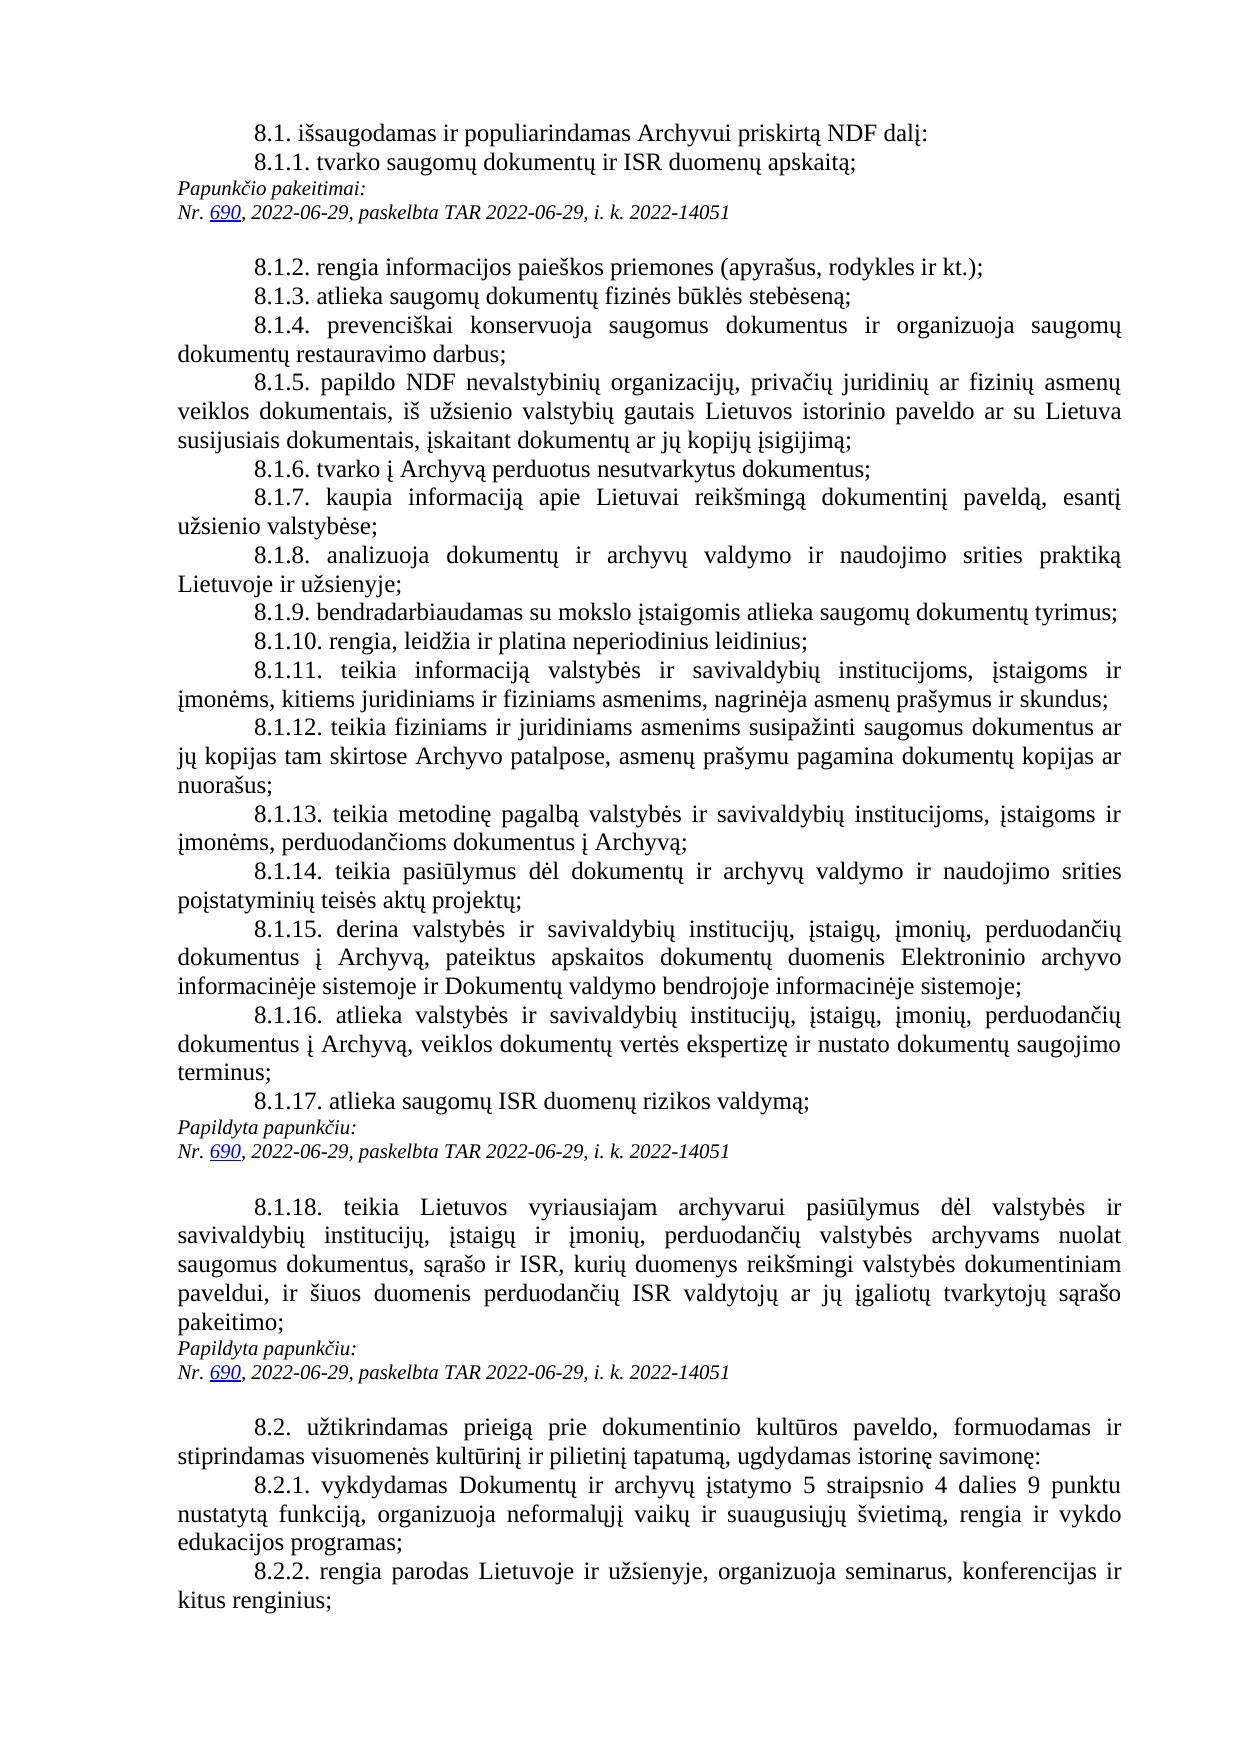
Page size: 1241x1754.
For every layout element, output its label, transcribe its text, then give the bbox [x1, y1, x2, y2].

text 8.1.13. teikia metodinę pagalbą valstybės ir savivaldybių institucijoms, įstaigoms ir įmonėms, perduodančioms dokumentus į Archyvą; [177, 799, 1122, 856]
text 8.1.7. kaupia informaciją apie Lietuvai reikšmingą dokumentinį paveldą, esantį užsienio valstybėse; [177, 482, 1122, 540]
text 8.1.11. teikia informaciją valstybės ir savivaldybių institucijoms, įstaigoms ir įmonėms, kitiems juridiniams ir fiziniams asmenims, nagrinėja asmenų prašymus ir skundus; [177, 655, 1122, 712]
text Papildyta papunkčiu: [177, 1115, 1122, 1139]
text 8.1.18. teikia Lietuvos vyriausiajam archyvarui pasiūlymus dėl valstybės ir savivaldybių institucijų, įstaigų ir įmonių, perduodančių valstybės archyvams nuolat saugomus dokumentus, sąrašo ir ISR, kurių duomenys reikšmingi valstybės dokumentiniam paveldui, ir šiuos duomenis perduodančių ISR valdytojų ar jų įgaliotų tvarkytojų sąrašo pakeitimo; [177, 1192, 1122, 1336]
text 8.1.6. tvarko į Archyvą perduotus nesutvarkytus dokumentus; [177, 454, 1122, 482]
text 8.1.1. tvarko saugomų dokumentų ir ISR duomenų apskaitą; [177, 147, 1122, 176]
text 8.1.16. atlieka valstybės ir savivaldybių institucijų, įstaigų, įmonių, perduodančių dokumentus į Archyvą, veiklos dokumentų vertės ekspertizę ir nustato dokumentų saugojimo terminus; [177, 1000, 1122, 1086]
text 8.1.2. rengia informacijos paieškos priemones (apyrašus, rodykles ir kt.); [177, 252, 1122, 281]
text 8.1.15. derina valstybės ir savivaldybių institucijų, įstaigų, įmonių, perduodančių dokumentus į Archyvą, pateiktus apskaitos dokumentų duomenis Elektroninio archyvo informacinėje sistemoje ir Dokumentų valdymo bendrojoje informacinėje sistemoje; [177, 914, 1122, 1000]
text 8.2.1. vykdydamas Dokumentų ir archyvų įstatymo 5 straipsnio 4 dalies 9 punktu nustatytą funkciją, organizuoja neformalųjį vaikų ir suaugusiųjų švietimą, rengia ir vykdo edukacijos programas; [177, 1470, 1122, 1556]
text Papunkčio pakeitimai: [177, 176, 1122, 200]
text Nr. 690, 2022-06-29, paskelbta TAR 2022-06-29, i. k. 2022-14051 [177, 200, 1122, 224]
text Nr. 690, 2022-06-29, paskelbta TAR 2022-06-29, i. k. 2022-14051 [177, 1139, 1122, 1163]
text 8.1.4. prevenciškai konservuoja saugomus dokumentus ir organizuoja saugomų dokumentų restauravimo darbus; [177, 310, 1122, 367]
text 8.1.12. teikia fiziniams ir juridiniams asmenims susipažinti saugomus dokumentus ar jų kopijas tam skirtose Archyvo patalpose, asmenų prašymu pagamina dokumentų kopijas ar nuorašus; [177, 712, 1122, 799]
text 8.1.8. analizuoja dokumentų ir archyvų valdymo ir naudojimo srities praktiką Lietuvoje ir užsienyje; [177, 540, 1122, 597]
text 8.1.3. atlieka saugomų dokumentų fizinės būklės stebėseną; [177, 281, 1122, 310]
text 8.2.2. rengia parodas Lietuvoje ir užsienyje, organizuoja seminarus, konferencijas ir kitus renginius; [177, 1556, 1122, 1614]
text Nr. 690, 2022-06-29, paskelbta TAR 2022-06-29, i. k. 2022-14051 [177, 1360, 1122, 1384]
text 8.1.10. rengia, leidžia ir platina neperiodinius leidinius; [177, 626, 1122, 655]
text 8.2. užtikrindamas prieigą prie dokumentinio kultūros paveldo, formuodamas ir stiprindamas visuomenės kultūrinį ir pilietinį tapatumą, ugdydamas istorinę savimonę: [177, 1412, 1122, 1470]
text 8.1. išsaugodamas ir populiarindamas Archyvui priskirtą NDF dalį: [177, 118, 1122, 147]
text 8.1.17. atlieka saugomų ISR duomenų rizikos valdymą; [177, 1086, 1122, 1115]
text 8.1.14. teikia pasiūlymus dėl dokumentų ir archyvų valdymo ir naudojimo srities poįstatyminių teisės aktų projektų; [177, 856, 1122, 914]
text Papildyta papunkčiu: [177, 1336, 1122, 1360]
text 8.1.5. papildo NDF nevalstybinių organizacijų, privačių juridinių ar fizinių asmenų veiklos dokumentais, iš užsienio valstybių gautais Lietuvos istorinio paveldo ar su Lietuva susijusiais dokumentais, įskaitant dokumentų ar jų kopijų įsigijimą; [177, 367, 1122, 454]
text 8.1.9. bendradarbiaudamas su mokslo įstaigomis atlieka saugomų dokumentų tyrimus; [177, 597, 1122, 626]
